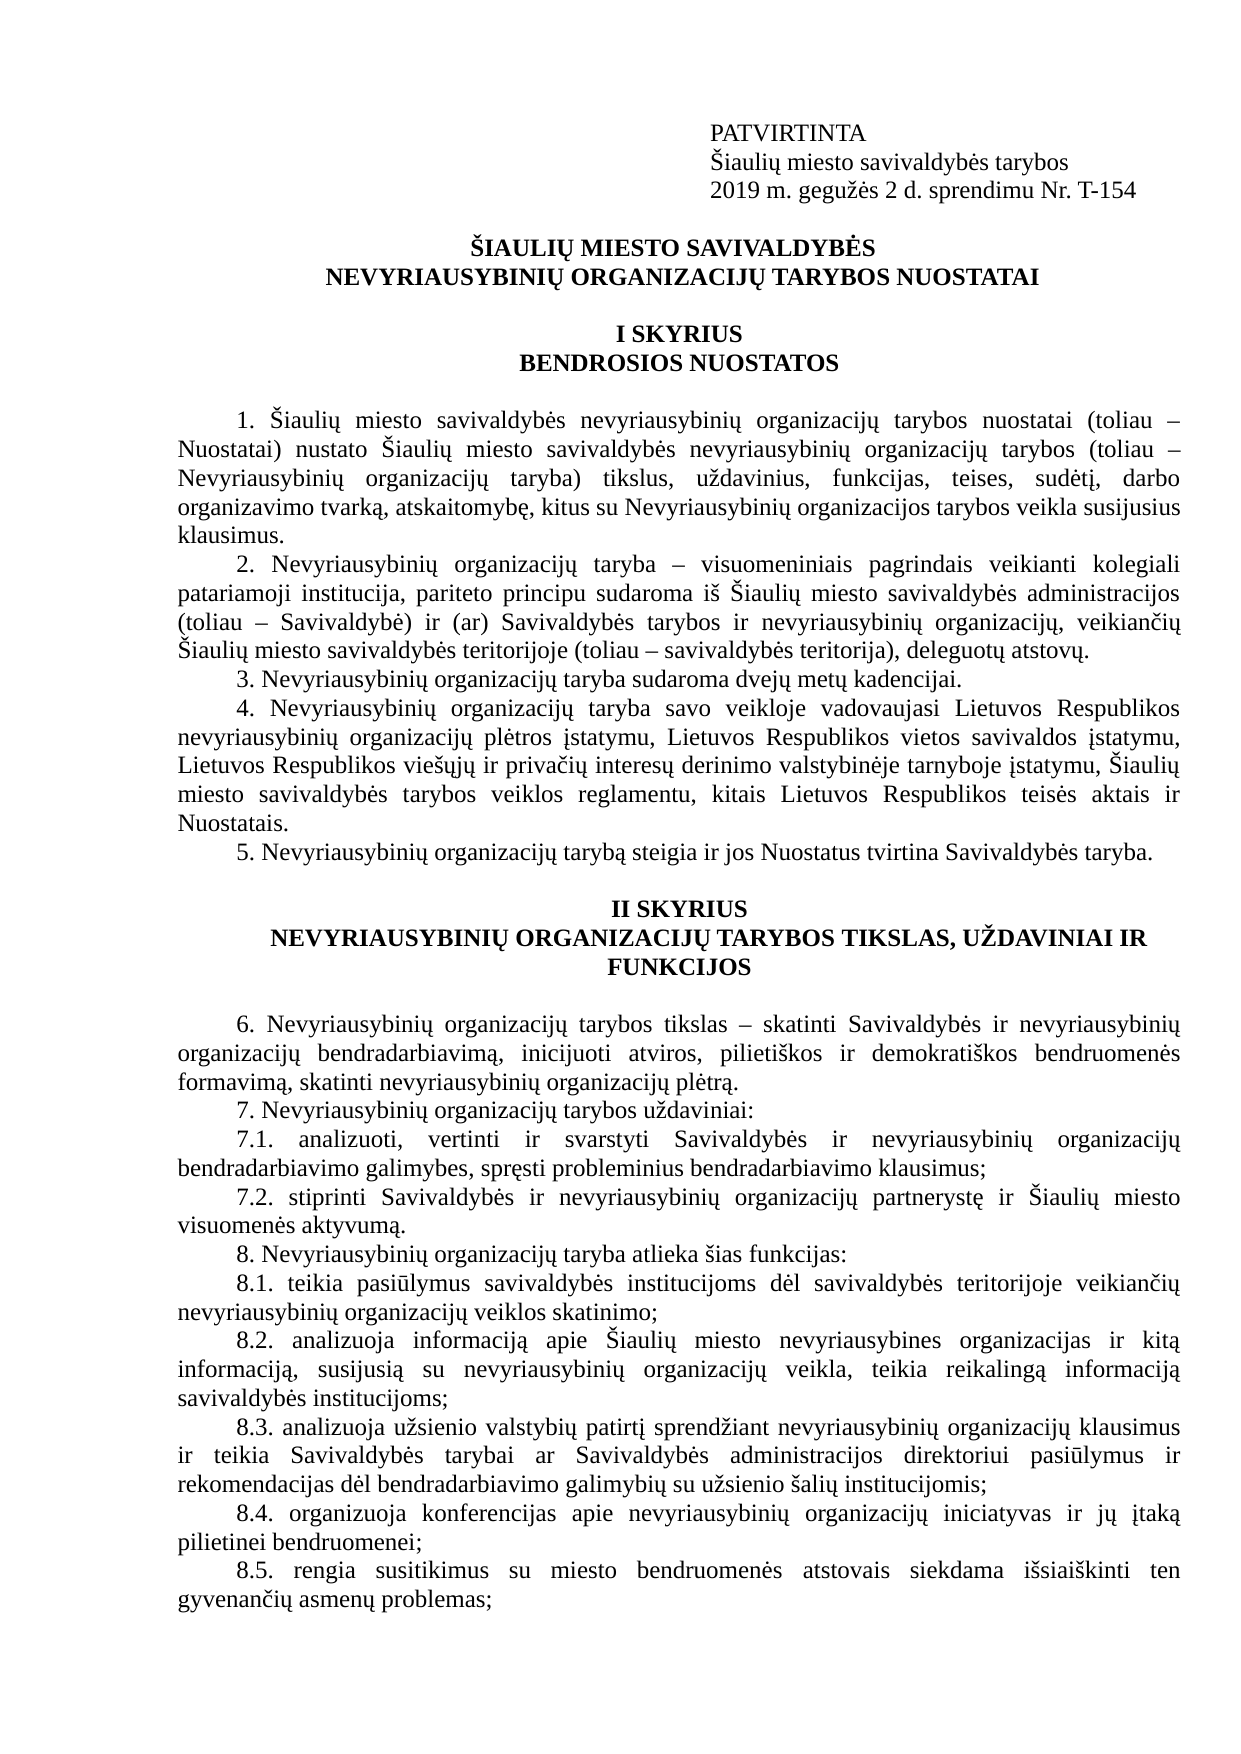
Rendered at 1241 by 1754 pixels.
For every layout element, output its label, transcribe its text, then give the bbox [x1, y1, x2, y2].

text 2019 m. gegužės 2 d. sprendimu Nr. T-154 [710, 176, 1181, 204]
text 8. Nevyriausybinių organizacijų taryba atlieka šias funkcijas: [177, 1239, 1181, 1268]
text 8.3. analizuoja užsienio valstybių patirtį sprendžiant nevyriausybinių organizacijų klausimus ir teikia Savivaldybės tarybai ar Savivaldybės administracijos direktoriui pasiūlymus ir rekomendacijas dėl bendradarbiavimo galimybių su užsienio šalių institucijomis; [177, 1412, 1181, 1498]
text 5. Nevyriausybinių organizacijų tarybą steigia ir jos Nuostatus tvirtina Savivaldybės taryba. [177, 837, 1181, 866]
text NEVYRIAUSYBINIŲ ORGANIZACIJŲ TARYBOS TIKSLAS, UŽDAVINIAI IR FUNKCIJOS [177, 923, 1181, 981]
text 8.1. teikia pasiūlymus savivaldybės institucijoms dėl savivaldybės teritorijoje veikiančių nevyriausybinių organizacijų veiklos skatinimo; [177, 1268, 1181, 1326]
text II SKYRIUS [177, 894, 1181, 923]
text 6. Nevyriausybinių organizacijų tarybos tikslas – skatinti Savivaldybės ir nevyriausybinių organizacijų bendradarbiavimą, inicijuoti atviros, pilietiškos ir demokratiškos bendruomenės formavimą, skatinti nevyriausybinių organizacijų plėtrą. [177, 1009, 1181, 1096]
text 7.1. analizuoti, vertinti ir svarstyti Savivaldybės ir nevyriausybinių organizacijų bendradarbiavimo galimybes, spręsti probleminius bendradarbiavimo klausimus; [177, 1124, 1181, 1182]
text 2. Nevyriausybinių organizacijų taryba – visuomeniniais pagrindais veikianti kolegiali patariamoji institucija, pariteto principu sudaroma iš Šiaulių miesto savivaldybės administracijos (toliau – Savivaldybė) ir (ar) Savivaldybės tarybos ir nevyriausybinių organizacijų, veikiančių Šiaulių miesto savivaldybės teritorijoje (toliau – savivaldybės teritorija), deleguotų atstovų. [177, 549, 1181, 664]
text 8.2. analizuoja informaciją apie Šiaulių miesto nevyriausybines organizacijas ir kitą informaciją, susijusią su nevyriausybinių organizacijų veikla, teikia reikalingą informaciją savivaldybės institucijoms; [177, 1326, 1181, 1412]
text 7.2. stiprinti Savivaldybės ir nevyriausybinių organizacijų partnerystę ir Šiaulių miesto visuomenės aktyvumą. [177, 1182, 1181, 1239]
text BENDROSIOS NUOSTATOS [177, 348, 1181, 377]
text 1. Šiaulių miesto savivaldybės nevyriausybinių organizacijų tarybos nuostatai (toliau – Nuostatai) nustato Šiaulių miesto savivaldybės nevyriausybinių organizacijų tarybos (toliau – Nevyriausybinių organizacijų taryba) tikslus, uždavinius, funkcijas, teises, sudėtį, darbo organizavimo tvarką, atskaitomybę, kitus su Nevyriausybinių organizacijos tarybos veikla susijusius klausimus. [177, 406, 1181, 549]
text 7. Nevyriausybinių organizacijų tarybos uždaviniai: [177, 1096, 1181, 1124]
text Šiaulių miesto savivaldybės tarybos [710, 147, 1181, 176]
text 8.4. organizuoja konferencijas apie nevyriausybinių organizacijų iniciatyvas ir jų įtaką pilietinei bendruomenei; [177, 1498, 1181, 1556]
text NEVYRIAUSYBINIŲ ORGANIZACIJŲ TARYBOS NUOSTATAI [177, 262, 1181, 291]
text 8.5. rengia susitikimus su miesto bendruomenės atstovais siekdama išsiaiškinti ten gyvenančių asmenų problemas; [177, 1556, 1181, 1613]
text 3. Nevyriausybinių organizacijų taryba sudaroma dvejų metų kadencijai. [177, 664, 1181, 693]
text I SKYRIUS [177, 319, 1181, 348]
text ŠIAULIŲ MIESTO SAVIVALDYBĖS [177, 233, 1181, 262]
text 4. Nevyriausybinių organizacijų taryba savo veikloje vadovaujasi Lietuvos Respublikos nevyriausybinių organizacijų plėtros įstatymu, Lietuvos Respublikos vietos savivaldos įstatymu, Lietuvos Respublikos viešųjų ir privačių interesų derinimo valstybinėje tarnyboje įstatymu, Šiaulių miesto savivaldybės tarybos veiklos reglamentu, kitais Lietuvos Respublikos teisės aktais ir Nuostatais. [177, 693, 1181, 837]
text PATVIRTINTA [710, 118, 1181, 147]
